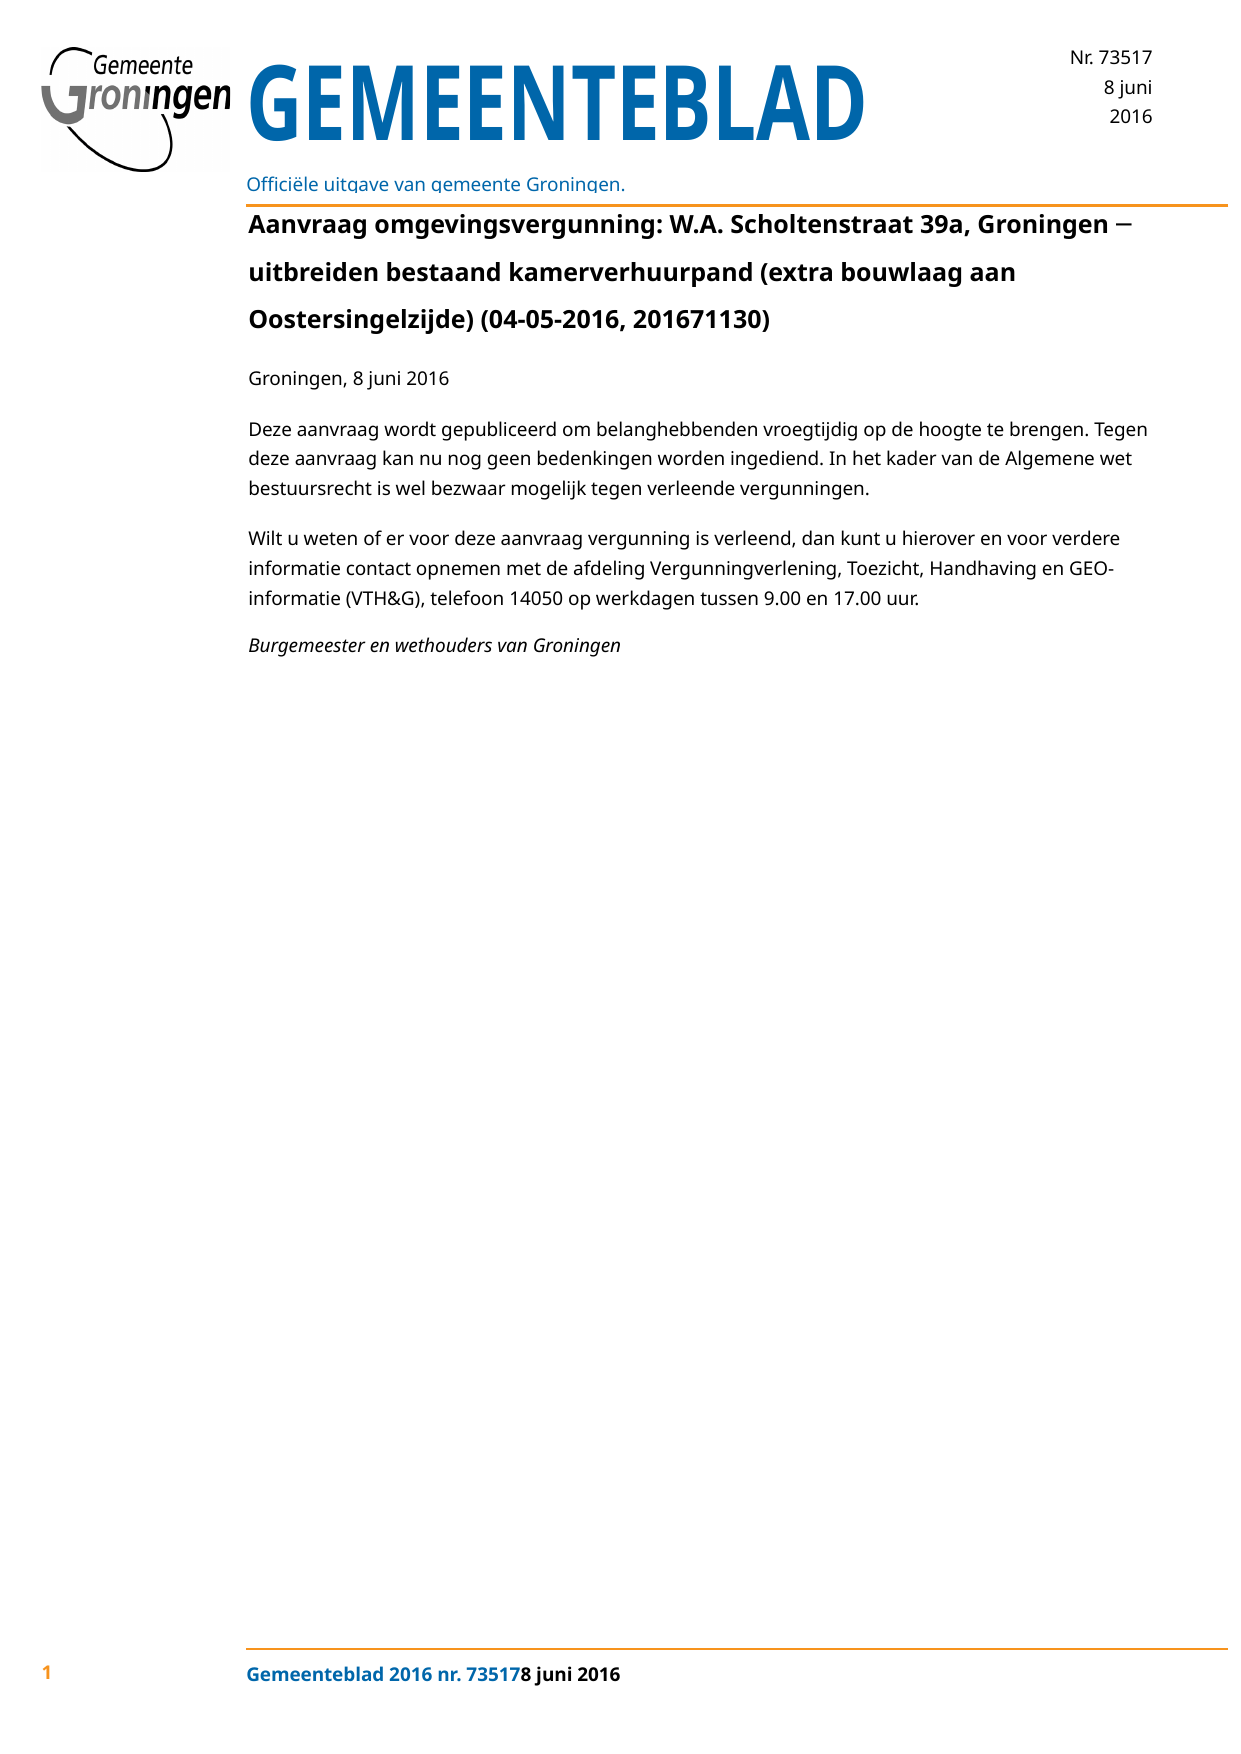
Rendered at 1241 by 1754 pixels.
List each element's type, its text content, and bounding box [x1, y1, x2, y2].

text Wilt u weten of er voor deze aanvraag vergunning is verleend, dan kunt u hierover en voor verdere informatie contact opnemen met de afdeling Vergunningverlening, Toezicht, Handhaving en GEO-informatie (VTH&G), telefoon 14050 op werkdagen tussen 9.00 en 17.00 uur. [248, 526, 1152, 610]
text Burgemeester en wethouders van Groningen [248, 632, 1152, 658]
text Deze aanvraag wordt gepubliceerd om belanghebbenden vroegtijdig op de hoogte te brengen. Tegen deze aanvraag kan nu nog geen bedenkingen worden ingediend. In het kader van de Algemene wet bestuursrecht is wel bezwaar mogelijk tegen verleende vergunningen. [248, 416, 1152, 501]
picture [41, 47, 231, 172]
text Aanvraag omgevingsvergunning: W.A. Scholtenstraat 39a, Groningen ─ uitbreiden bestaand kamerverhuurpand (extra bouwlaag aan Oostersingelzijde) (04-05-2016, 201671130) [248, 207, 1152, 336]
text Groningen, 8 juni 2016 [248, 366, 1152, 391]
